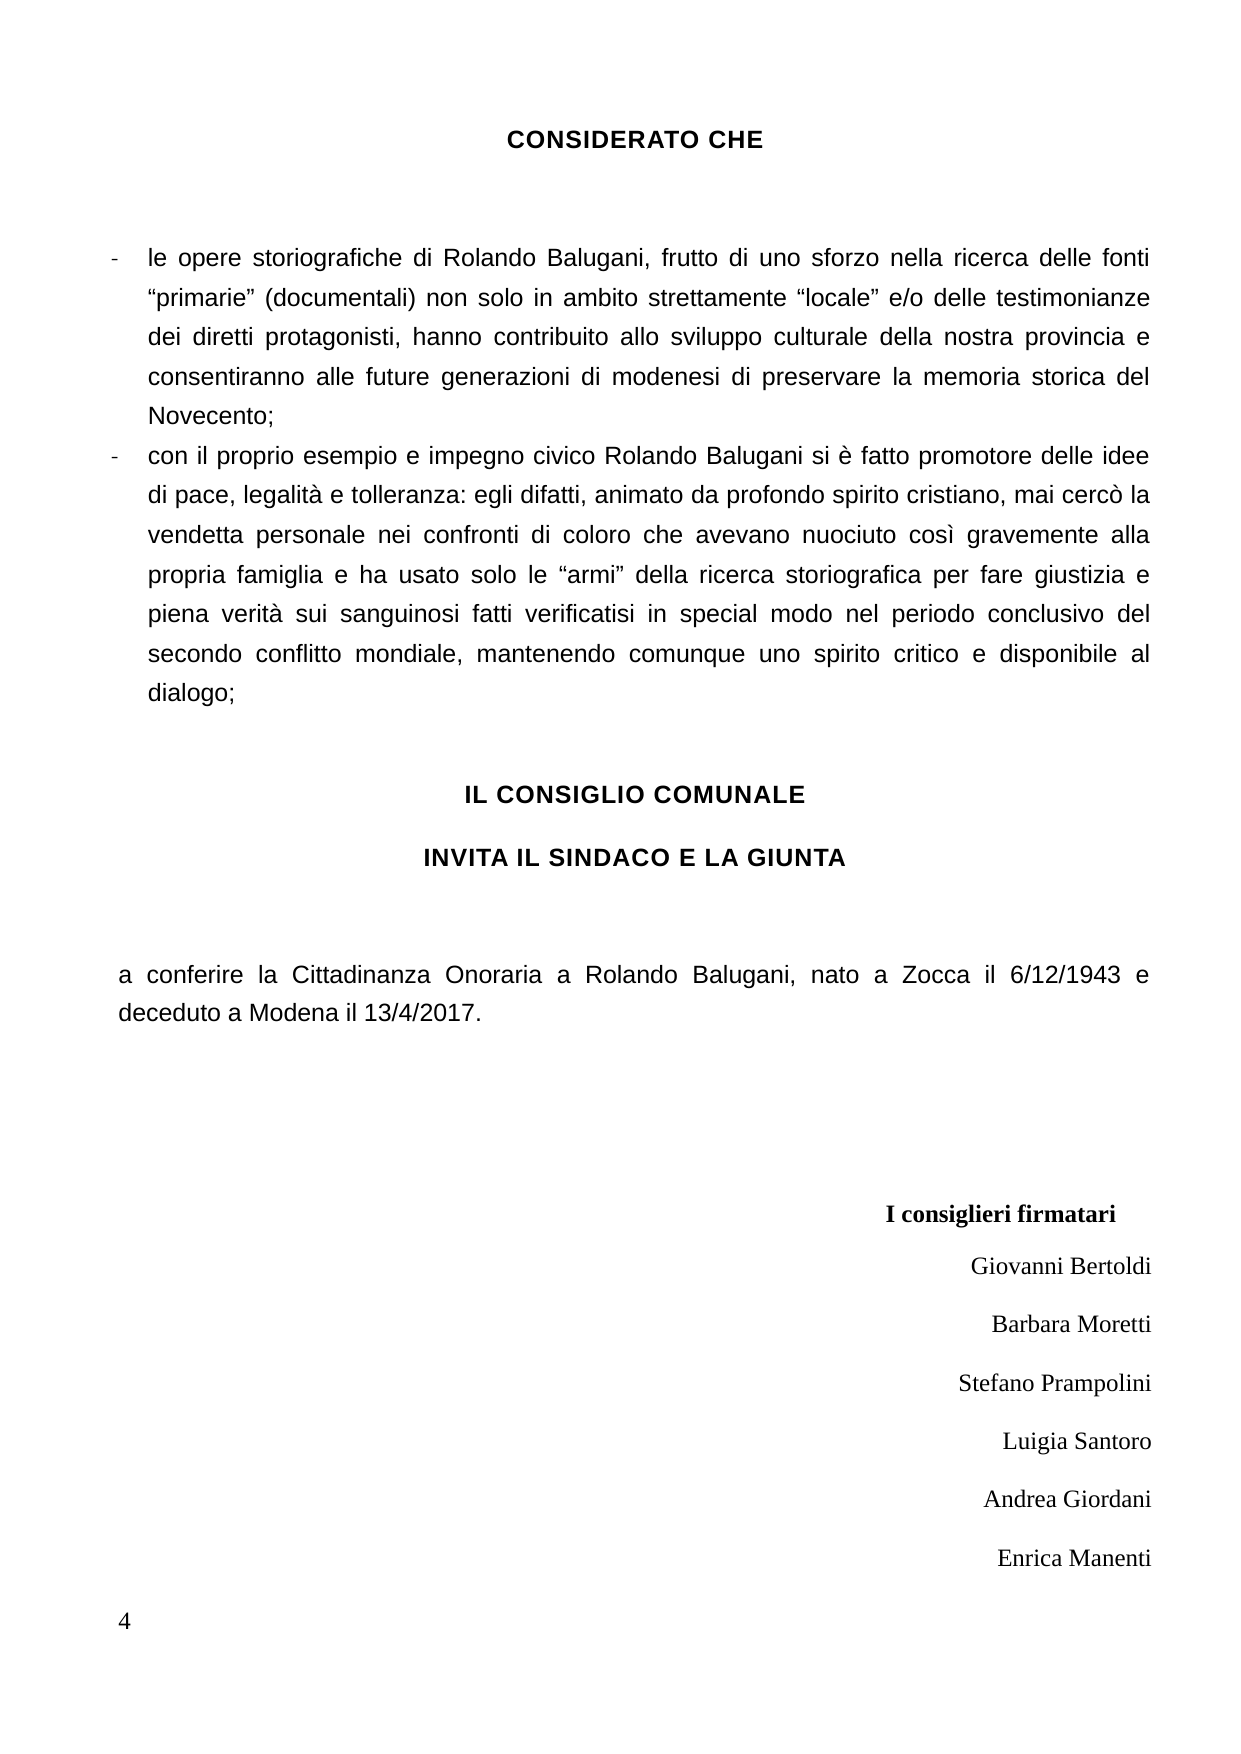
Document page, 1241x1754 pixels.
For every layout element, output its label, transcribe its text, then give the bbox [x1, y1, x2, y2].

text a conferire la Cittadinanza Onoraria a Rolando Balugani, nato a Zocca il 6/12/1943 e deceduto a Modena il 13/4/2017. [118, 953, 1152, 1028]
text I consiglieri firmatari [118, 1199, 1122, 1228]
list con il proprio esempio e impegno civico Rolando Balugani si è fatto promotore delle idee di pace, legalità e tolleranza: egli difatti, animato da profondo spirito cristiano, mai cercò la vendetta personale nei confronti di coloro che avevano nuociuto così gravemente alla propria famiglia e ha usato solo le “armi” della ricerca storiografica per fare giustizia e piena verità sui sanguinosi fatti verificatisi in special modo nel periodo conclusivo del secondo conflitto mondiale, mantenendo comunque uno spirito critico e disponibile al dialogo; [110, 433, 1152, 710]
list le opere storiografiche di Rolando Balugani, frutto di uno sforzo nella ricerca delle fonti “primarie” (documentali) non solo in ambito strettamente “locale” e/o delle testimonianze dei diretti protagonisti, hanno contribuito allo sviluppo culturale della nostra provincia e consentiranno alle future generazioni di modenesi di preservare la memoria storica del Novecento; [110, 235, 1152, 433]
text Andrea Giordani [118, 1478, 1152, 1515]
text Stefano Prampolini [118, 1361, 1152, 1399]
text IL CONSIGLIO COMUNALE [118, 770, 1152, 812]
text CONSIDERATO CHE [118, 118, 1152, 156]
text INVITA IL SINDACO E LA GIUNTA [118, 833, 1152, 874]
text Enrica Manenti [118, 1536, 1152, 1574]
text Giovanni Bertoldi [118, 1244, 1152, 1282]
text Luigia Santoro [118, 1419, 1152, 1457]
text Barbara Moretti [118, 1303, 1152, 1340]
